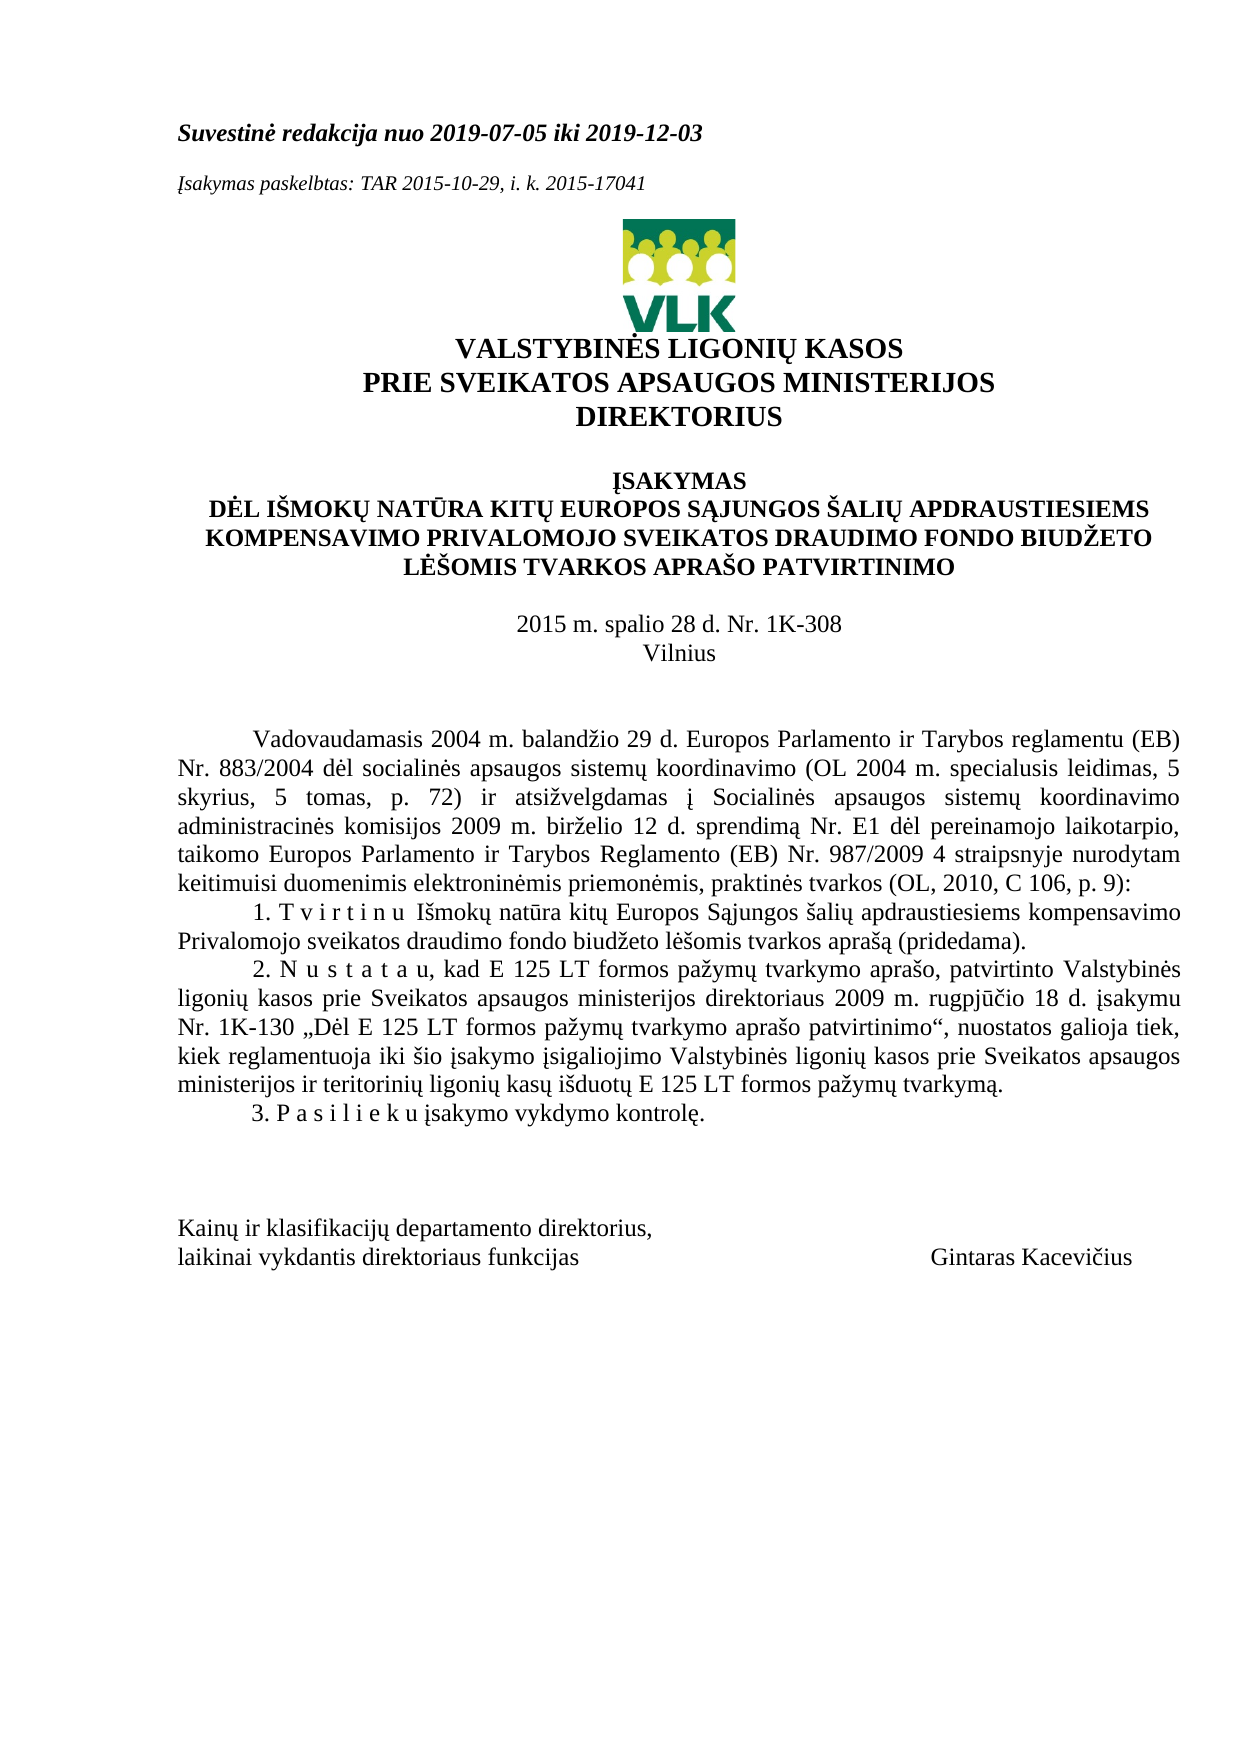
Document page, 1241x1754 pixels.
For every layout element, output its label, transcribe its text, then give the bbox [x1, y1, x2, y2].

text Suvestinė redakcija nuo 2019-07-05 iki 2019-12-03 [177, 118, 1181, 147]
text DIREKTORIUS [177, 399, 1181, 432]
text Įsakymas paskelbtas: TAR 2015-10-29, i. k. 2015-17041 [177, 171, 1181, 195]
text Vadovaudamasis 2004 m. balandžio 29 d. Europos Parlamento ir Tarybos reglamentu (EB) Nr. 883/2004 dėl socialinės apsaugos sistemų koordinavimo (OL 2004 m. specialusis leidimas, 5 skyrius, 5 tomas, p. 72) ir atsižvelgdamas į Socialinės apsaugos sistemų koordinavimo administracinės komisijos 2009 m. birželio 12 d. sprendimą Nr. E1 dėl pereinamojo laikotarpio, taikomo Europos Parlamento ir Tarybos Reglamento (EB) Nr. 987/2009 4 straipsnyje nurodytam keitimuisi duomenimis elektroninėmis priemonėmis, praktinės tvarkos (OL, 2010, C 106, p. 9): [177, 724, 1181, 897]
text PRIE SVEIKATOS APSAUGOS MINISTERIJOS [177, 365, 1181, 399]
text Vilnius [177, 638, 1181, 667]
text Kainų ir klasifikacijų departamento direktorius, [177, 1213, 1181, 1242]
text laikinai vykdantis direktoriaus funkcijas Gintaras Kacevičius [177, 1242, 1181, 1271]
text VALSTYBINĖS LIGONIŲ KASOS [177, 332, 1181, 365]
text DĖL išmokų natūra kitų Europos sąjungos šalių apdraustiesiems kompensavimo Privalomojo sveikatos draudimo fondo biudžeto lėšomis tvarKos aprašo PATVIRTINIMO [177, 494, 1181, 581]
text 2015 m. spalio 28 d. Nr. 1K-308 [177, 609, 1181, 638]
text ĮSAKYMAS [177, 466, 1181, 494]
text 2. N u s t a t a u, kad E 125 LT formos pažymų tvarkymo aprašo, patvirtinto Valstybinės ligonių kasos prie Sveikatos apsaugos ministerijos direktoriaus 2009 m. rugpjūčio 18 d. įsakymu Nr. 1K-130 „Dėl E 125 LT formos pažymų tvarkymo aprašo patvirtinimo“, nuostatos galioja tiek, kiek reglamentuoja iki šio įsakymo įsigaliojimo Valstybinės ligonių kasos prie Sveikatos apsaugos ministerijos ir teritorinių ligonių kasų išduotų E 125 LT formos pažymų tvarkymą. [177, 954, 1181, 1098]
text 3. P a s i l i e k u įsakymo vykdymo kontrolę. [177, 1098, 1181, 1127]
text 1. Tvirtinu Išmokų natūra kitų Europos Sąjungos šalių apdraustiesiems kompensavimo Privalomojo sveikatos draudimo fondo biudžeto lėšomis tvarkos aprašą (pridedama). [177, 897, 1181, 954]
